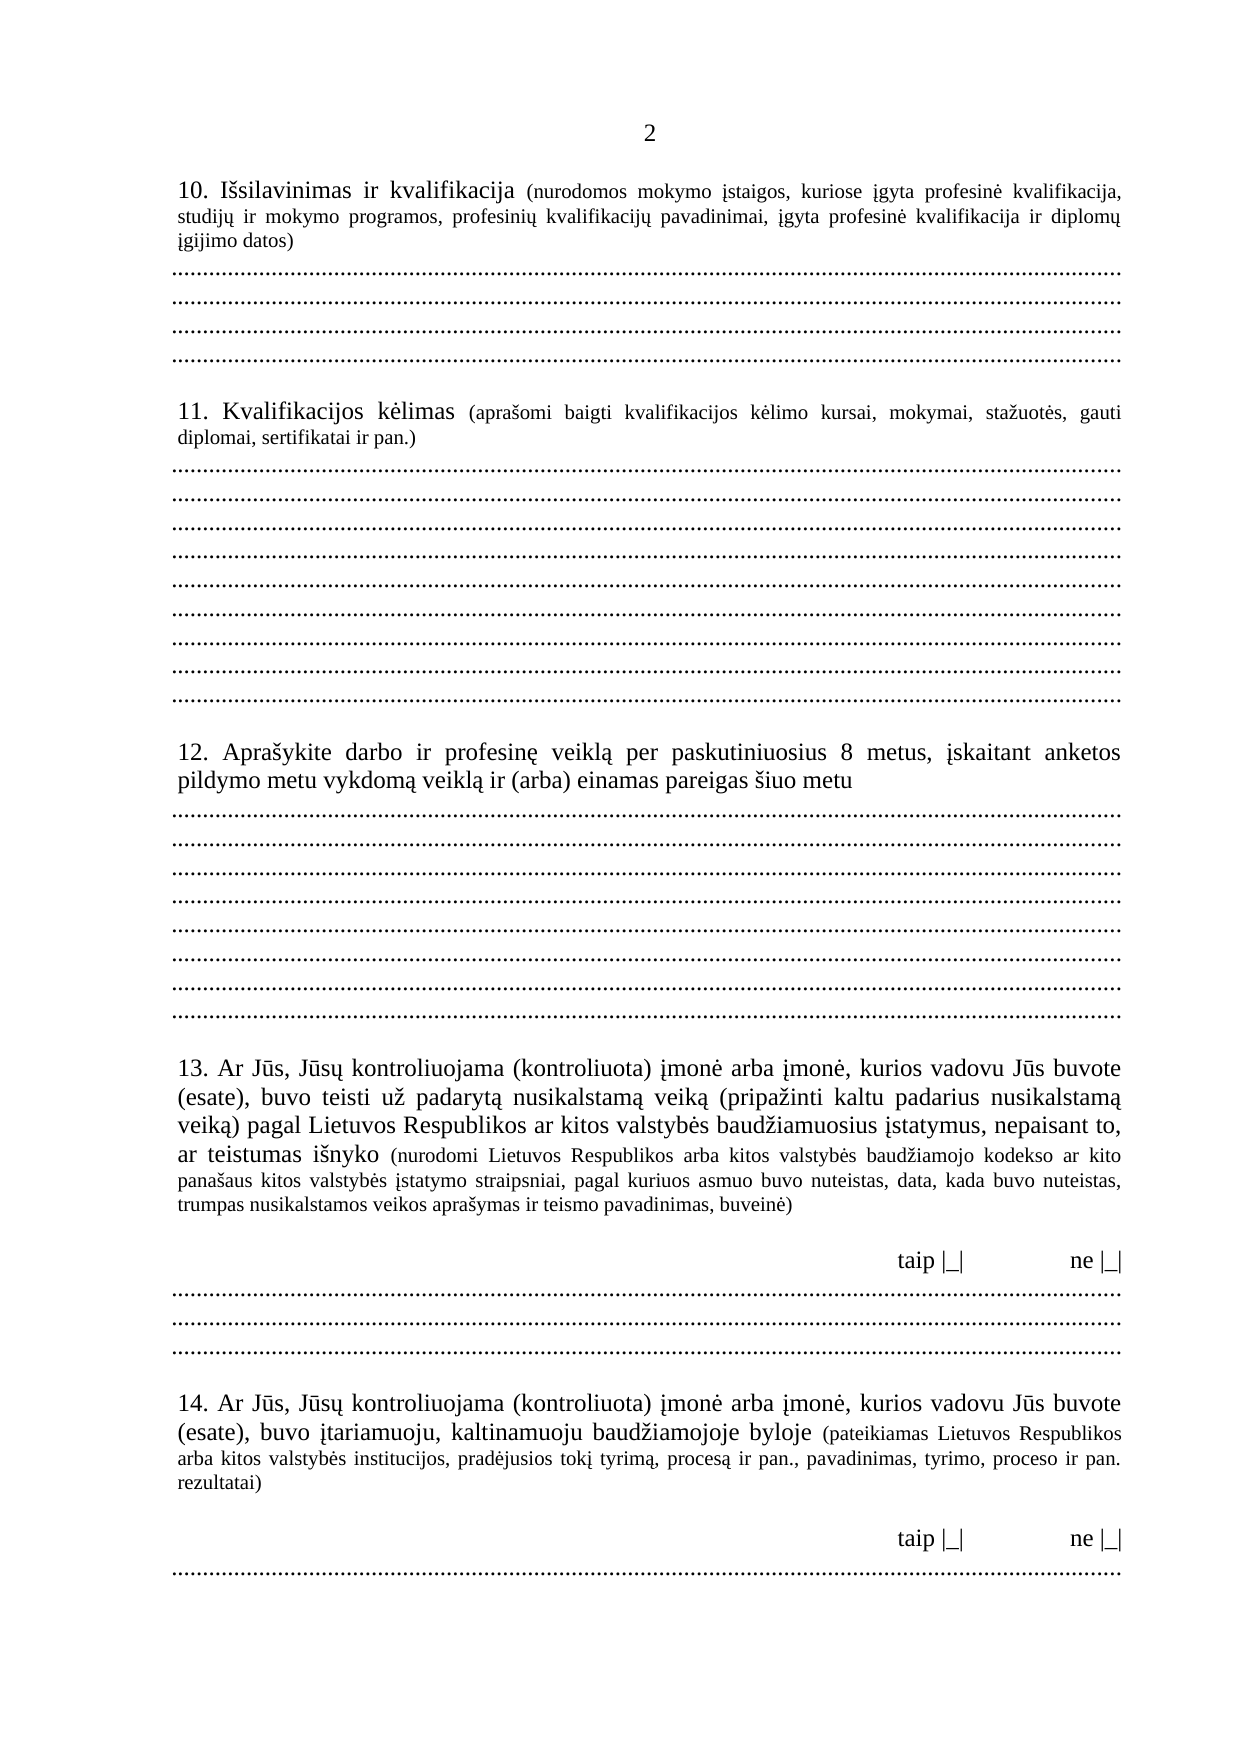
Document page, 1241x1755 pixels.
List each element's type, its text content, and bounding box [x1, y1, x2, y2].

text . [171, 880, 1122, 909]
text taip |_| ne |_| [177, 1245, 1122, 1273]
text . [171, 794, 1122, 823]
text . [171, 622, 1122, 650]
text . [171, 852, 1122, 880]
text . [171, 310, 1122, 339]
text . [171, 281, 1122, 310]
text . [171, 967, 1122, 995]
text taip |_| ne |_| [177, 1523, 1122, 1552]
text 10. Išsilavinimas ir kvalifikacija (nurodomos mokymo įstaigos, kuriose įgyta profesinė kvalifikacija, studijų ir mokymo programos, profesinių kvalifikacijų pavadinimai, įgyta profesinė kvalifikacija ir diplomų įgijimo datos) [177, 176, 1122, 252]
text . [171, 909, 1122, 938]
text . [171, 823, 1122, 852]
text . [171, 938, 1122, 967]
text 14. Ar Jūs, Jūsų kontroliuojama (kontroliuota) įmonė arba įmonė, kurios vadovu Jūs buvote (esate), buvo įtariamuoju, kaltinamuoju baudžiamojoje byloje (pateikiamas Lietuvos Respublikos arba kitos valstybės institucijos, pradėjusios tokį tyrimą, procesą ir pan., pavadinimas, tyrimo, proceso ir pan. rezultatai) [177, 1388, 1122, 1494]
text . [171, 339, 1122, 367]
text . [171, 507, 1122, 535]
text . [171, 252, 1122, 281]
text . [171, 449, 1122, 478]
text . [171, 650, 1122, 679]
text . [171, 564, 1122, 593]
text . [171, 1273, 1122, 1302]
text 13. Ar Jūs, Jūsų kontroliuojama (kontroliuota) įmonė arba įmonė, kurios vadovu Jūs buvote (esate), buvo teisti už padarytą nusikalstamą veiką (pripažinti kaltu padarius nusikalstamą veiką) pagal Lietuvos Respublikos ar kitos valstybės baudžiamuosius įstatymus, nepaisant to, ar teistumas išnyko (nurodomi Lietuvos Respublikos arba kitos valstybės baudžiamojo kodekso ar kito panašaus kitos valstybės įstatymo straipsniai, pagal kuriuos asmuo buvo nuteistas, data, kada buvo nuteistas, trumpas nusikalstamos veikos aprašymas ir teismo pavadinimas, buveinė) [177, 1053, 1122, 1216]
text . [171, 679, 1122, 708]
text . [171, 1331, 1122, 1360]
text 12. Aprašykite darbo ir profesinę veiklą per paskutiniuosius 8 metus, įskaitant anketos pildymo metu vykdomą veiklą ir (arba) einamas pareigas šiuo metu [177, 737, 1122, 794]
text . [171, 1302, 1122, 1331]
text . [171, 995, 1122, 1024]
text . [171, 1552, 1122, 1580]
text . [171, 535, 1122, 564]
text . [171, 478, 1122, 507]
text 11. Kvalifikacijos kėlimas (aprašomi baigti kvalifikacijos kėlimo kursai, mokymai, stažuotės, gauti diplomai, sertifikatai ir pan.) [177, 396, 1122, 449]
text . [171, 593, 1122, 622]
